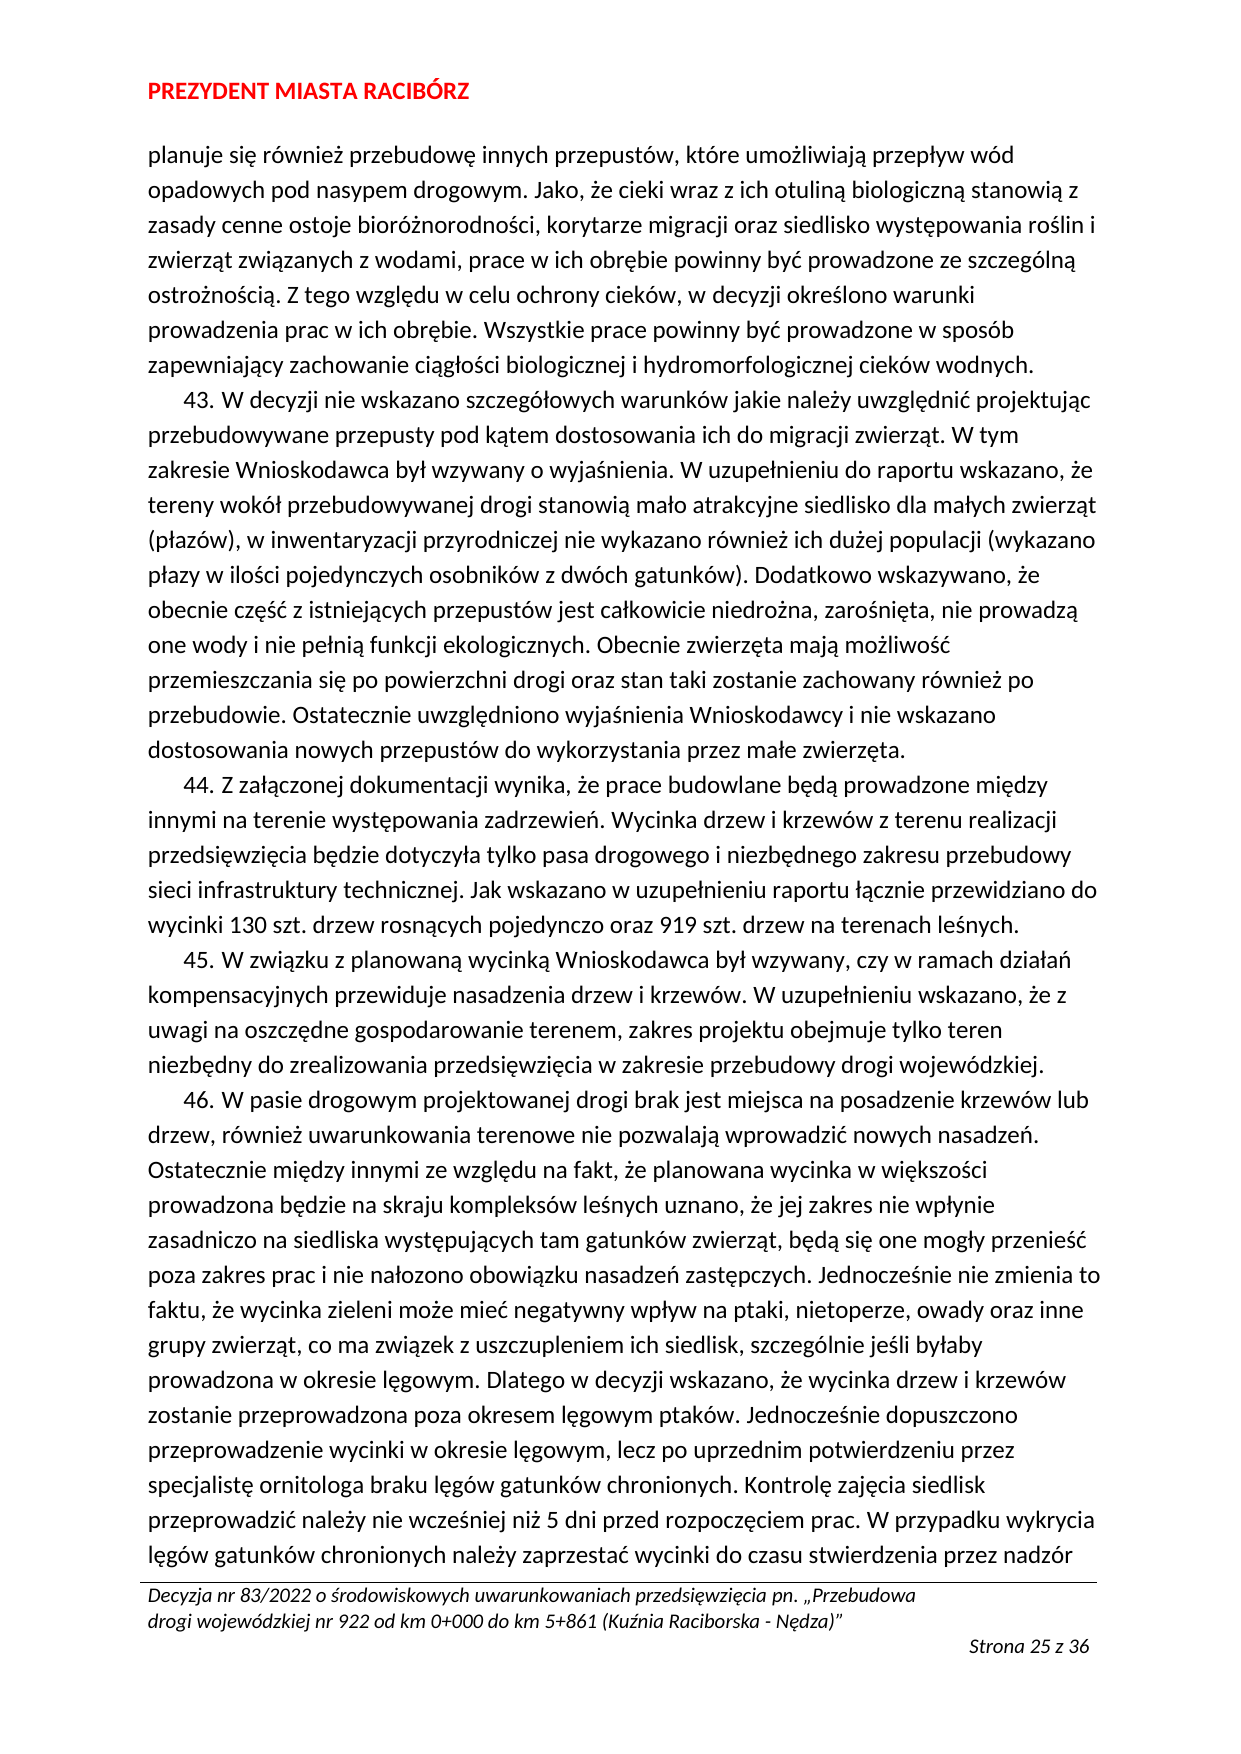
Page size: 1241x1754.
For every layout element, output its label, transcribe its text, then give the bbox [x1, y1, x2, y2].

list Z załączonej dokumentacji wynika, że prace budowlane będą prowadzone między innymi na terenie występowania zadrzewień. Wycinka drzew i krzewów z terenu realizacji przedsięwzięcia będzie dotyczyła tylko pasa drogowego i niezbędnego zakresu przebudowy sieci infrastruktury technicznej. Jak wskazano w uzupełnieniu raportu łącznie przewidziano do wycinki 130 szt. drzew rosnących pojedynczo oraz 919 szt. drzew na terenach leśnych. [148, 769, 1106, 940]
list W pasie drogowym projektowanej drogi brak jest miejsca na posadzenie krzewów lub drzew, również uwarunkowania terenowe nie pozwalają wprowadzić nowych nasadzeń. Ostatecznie między innymi ze względu na fakt, że planowana wycinka w większości prowadzona będzie na skraju kompleksów leśnych uznano, że jej zakres nie wpłynie zasadniczo na siedliska występujących tam gatunków zwierząt, będą się one mogły przenieść poza zakres prac i nie nałozono obowiązku nasadzeń zastępczych. Jednocześnie nie zmienia to faktu, że wycinka zieleni może mieć negatywny wpływ na ptaki, nietoperze, owady oraz inne grupy zwierząt, co ma związek z uszczupleniem ich siedlisk, szczególnie jeśli byłaby prowadzona w okresie lęgowym. Dlatego w decyzji wskazano, że wycinka drzew i krzewów zostanie przeprowadzona poza okresem lęgowym ptaków. Jednocześnie dopuszczono przeprowadzenie wycinki w okresie lęgowym, lecz po uprzednim potwierdzeniu przez specjalistę ornitologa braku lęgów gatunków chronionych. Kontrolę zajęcia siedlisk przeprowadzić należy nie wcześniej niż 5 dni przed rozpoczęciem prac. W przypadku wykrycia lęgów gatunków chronionych należy zaprzestać wycinki do czasu stwierdzenia przez nadzór [148, 1084, 1106, 1570]
list W związku z planowaną wycinką Wnioskodawca był wzywany, czy w ramach działań kompensacyjnych przewiduje nasadzenia drzew i krzewów. W uzupełnieniu wskazano, że z uwagi na oszczędne gospodarowanie terenem, zakres projektu obejmuje tylko teren niezbędny do zrealizowania przedsięwzięcia w zakresie przebudowy drogi wojewódzkiej. [148, 944, 1106, 1080]
list W decyzji nie wskazano szczegółowych warunków jakie należy uwzględnić projektując przebudowywane przepusty pod kątem dostosowania ich do migracji zwierząt. W tym zakresie Wnioskodawca był wzywany o wyjaśnienia. W uzupełnieniu do raportu wskazano, że tereny wokół przebudowywanej drogi stanowią mało atrakcyjne siedlisko dla małych zwierząt (płazów), w inwentaryzacji przyrodniczej nie wykazano również ich dużej populacji (wykazano płazy w ilości pojedynczych osobników z dwóch gatunków). Dodatkowo wskazywano, że obecnie część z istniejących przepustów jest całkowicie niedrożna, zarośnięta, nie prowadzą one wody i nie pełnią funkcji ekologicznych. Obecnie zwierzęta mają możliwość przemieszczania się po powierzchni drogi oraz stan taki zostanie zachowany również po przebudowie. Ostatecznie uwzględniono wyjaśnienia Wnioskodawcy i nie wskazano dostosowania nowych przepustów do wykorzystania przez małe zwierzęta. [148, 384, 1106, 765]
list planuje się również przebudowę innych przepustów, które umożliwiają przepływ wód opadowych pod nasypem drogowym. Jako, że cieki wraz z ich otuliną biologiczną stanowią z zasady cenne ostoje bioróżnorodności, korytarze migracji oraz siedlisko występowania roślin i zwierząt związanych z wodami, prace w ich obrębie powinny być prowadzone ze szczególną ostrożnością. Z tego względu w celu ochrony cieków, w decyzji określono warunki prowadzenia prac w ich obrębie. Wszystkie prace powinny być prowadzone w sposób zapewniający zachowanie ciągłości biologicznej i hydromorfologicznej cieków wodnych. [148, 139, 1106, 380]
